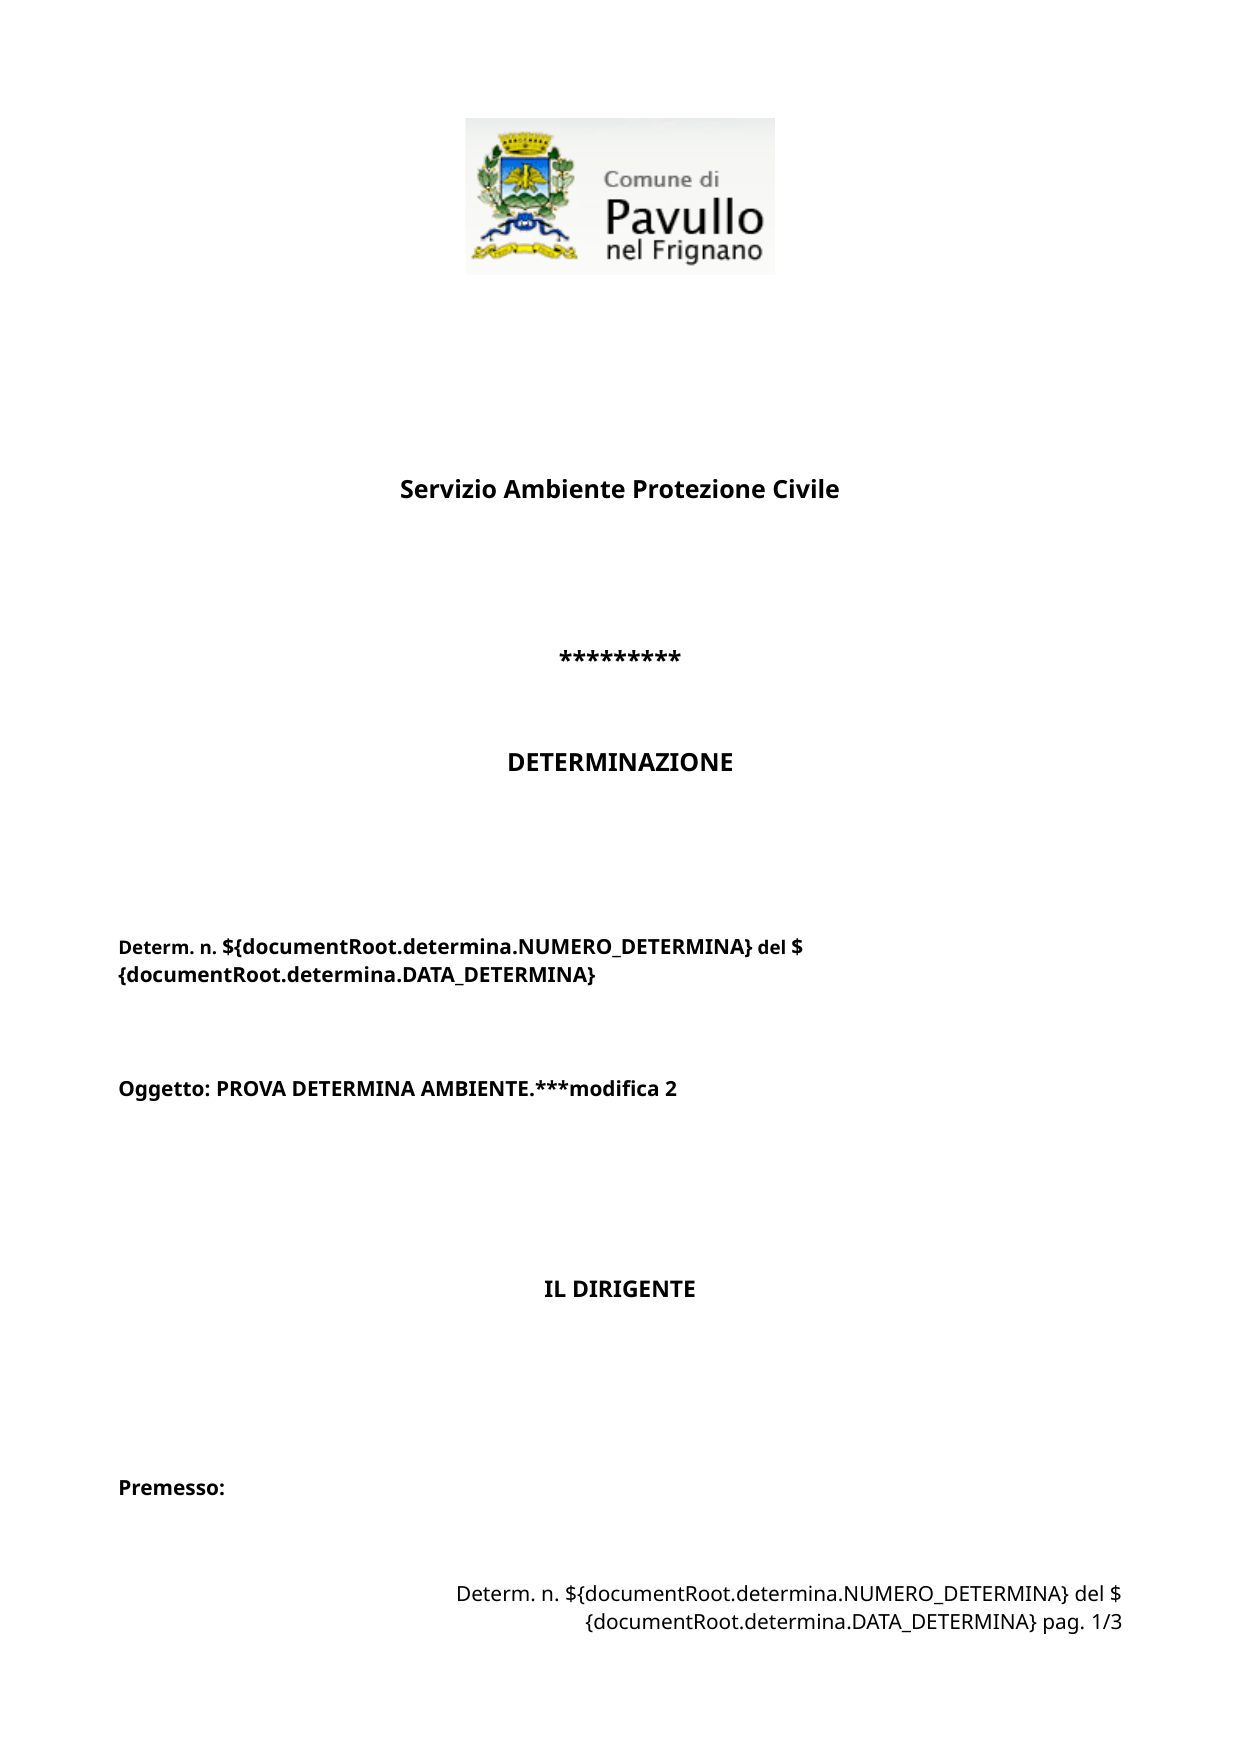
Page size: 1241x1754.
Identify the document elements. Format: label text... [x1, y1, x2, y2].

text IL DIRIGENTE [118, 1273, 1122, 1304]
text Determ. n. ${documentRoot.determina.NUMERO_DETERMINA} del ${documentRoot.determina.DATA_DETERMINA} [118, 932, 1122, 989]
text Servizio Ambiente Protezione Civile [118, 472, 1122, 506]
text Premesso: [118, 1473, 1122, 1501]
picture [465, 118, 775, 275]
text Oggetto: PROVA DETERMINA AMBIENTE.***modifica 2 [118, 1074, 1122, 1102]
text ********* [118, 642, 1122, 676]
text DETERMINAZIONE [118, 744, 1122, 778]
